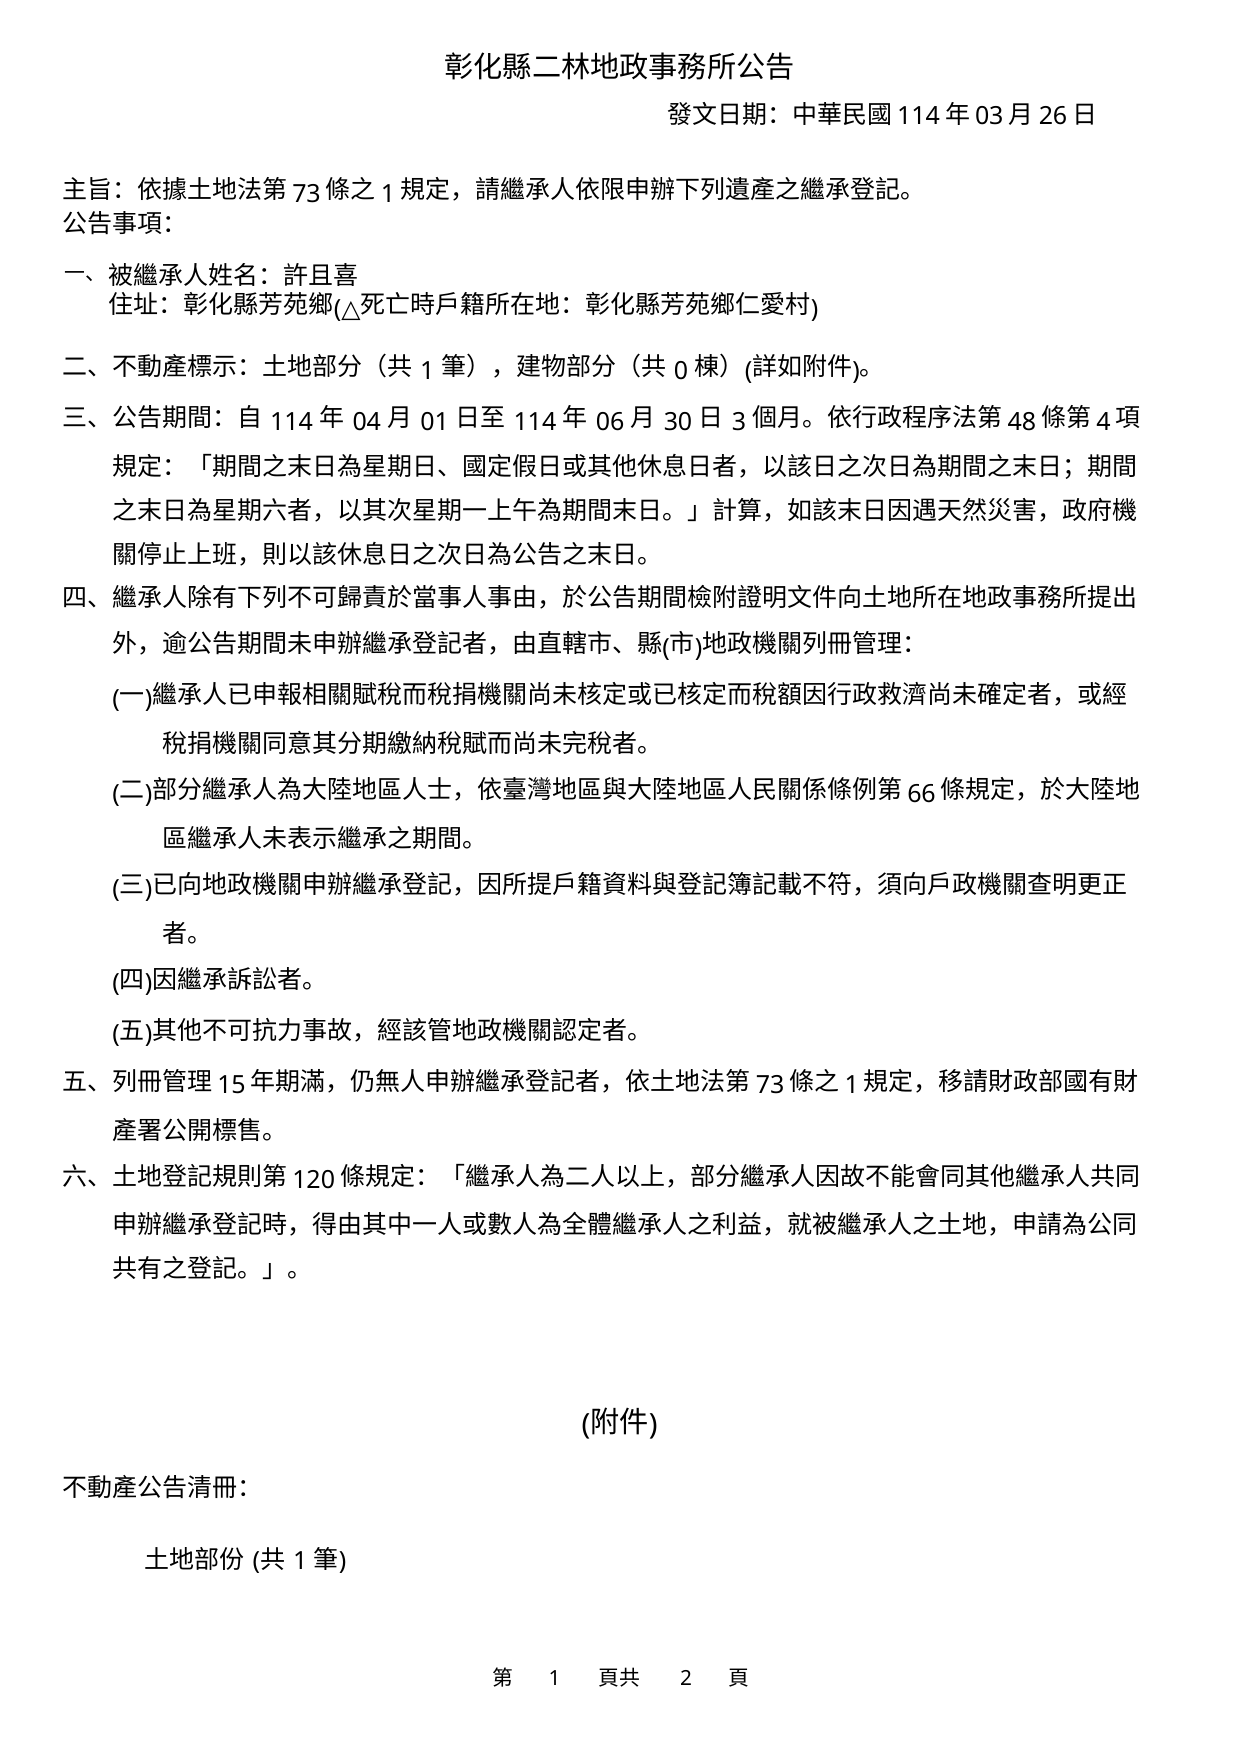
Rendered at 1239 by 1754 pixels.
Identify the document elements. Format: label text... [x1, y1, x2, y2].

table_header [0, 0, 62, 41]
table_cell [0, 1658, 62, 1698]
table_cell [0, 41, 62, 94]
table_cell [62, 312, 109, 353]
table_cell [523, 1598, 585, 1657]
table_cell [109, 1658, 482, 1698]
table_cell [109, 1352, 482, 1392]
table_cell [1177, 1392, 1239, 1453]
table_cell [1177, 1526, 1239, 1597]
table_header [1177, 0, 1239, 41]
table_header [759, 0, 1177, 41]
table_cell [718, 135, 759, 176]
table_cell [483, 1598, 523, 1657]
table_cell [1177, 1352, 1239, 1392]
table_cell [585, 1598, 653, 1657]
table_cell [62, 95, 109, 135]
table_cell 1 [523, 1658, 585, 1698]
table_cell [653, 135, 667, 176]
table_header [523, 0, 585, 41]
table_cell [0, 1526, 62, 1597]
table_cell [653, 95, 667, 135]
table_cell [718, 1598, 759, 1657]
table_cell [62, 1598, 109, 1657]
table_cell [1177, 216, 1239, 261]
table_cell [759, 135, 1177, 176]
table_cell [653, 1598, 667, 1657]
table_cell [1177, 95, 1239, 135]
table_cell [0, 95, 62, 135]
table_cell 土地部份 (共 1 筆) [62, 1526, 1177, 1597]
table_cell [109, 95, 482, 135]
table_cell [0, 176, 62, 216]
table_cell [1177, 261, 1239, 312]
table_cell [759, 1352, 1177, 1392]
table_header [483, 0, 523, 41]
table_header [109, 0, 482, 41]
table_cell 不動產公告清冊： [62, 1454, 1177, 1526]
table_cell [667, 135, 718, 176]
table_cell [483, 135, 523, 176]
table_cell [0, 353, 62, 1352]
table_cell [1177, 135, 1239, 176]
table_cell [0, 135, 62, 176]
table_cell [0, 1598, 62, 1657]
table_cell [0, 1392, 62, 1453]
table_cell [667, 1598, 718, 1657]
table_cell [62, 135, 109, 176]
table_cell [1177, 1658, 1239, 1698]
table_cell [1177, 353, 1239, 1352]
table_cell [585, 135, 653, 176]
table_cell [585, 1352, 653, 1392]
table_header [585, 0, 653, 41]
table_cell [62, 1352, 109, 1392]
table_cell [0, 261, 62, 312]
table_cell 二、不動產標示：土地部分（共 1 筆），建物部分（共 0 棟）(詳如附件)。 三、公告期間：自 114 年 04 月 01 日至 114 年 06 月 30 日 3 個月。依行政程序法第48條第4項 規定：「期間之末日為星期日、國定假日或其他休息日者，以該日之次日為期間之末日；期間 之末日為星期六者，以其次星期一上午為期間末日。」計算，如該末日因遇天然災害，政府機 關停止上班，則以該休息日之次日為公告之末日。 四、繼承人除有下列不可歸責於當事人事由，於公告期間檢附證明文件向土地所在地政事務所提出 外，逾公告期間未申辦繼承登記者，由直轄市、縣(市)地政機關列冊管理： (一)繼承人已申報相關賦稅而稅捐機關尚未核定或已核定而稅額因行政救濟尚未確定者，或經 稅捐機關同意其分期繳納稅賦而尚未完稅者。 (二)部分繼承人為大陸地區人士，依臺灣地區與大陸地區人民關係條例第66條規定，於大陸地 區繼承人未表示繼承之期間。 (三)已向地政機關申辦繼承登記，因所提戶籍資料與登記簿記載不符，須向戶政機關查明更正 者。 (四)因繼承訴訟者。 (五)其他不可抗力事故，經該管地政機關認定者。 五、列冊管理15年期滿，仍無人申辦繼承登記者，依土地法第73條之1規定，移請財政部國有財 產署公開標售。 六、土地登記規則第120條規定：「繼承人為二人以上，部分繼承人因故不能會同其他繼承人共同 申辦繼承登記時，得由其中一人或數人為全體繼承人之利益，就被繼承人之土地，申請為公同 共有之登記。」。 [62, 353, 1177, 1352]
table_cell [62, 1658, 109, 1698]
table_cell 主旨：依據土地法第73條之1規定，請繼承人依限申辦下列遺產之繼承登記。 公告事項： [62, 176, 1177, 261]
table_cell [1177, 41, 1239, 94]
table_cell [0, 1352, 62, 1392]
table_cell [0, 1454, 62, 1526]
table_cell [1177, 1598, 1239, 1657]
table_cell [523, 135, 585, 176]
table_cell [0, 312, 62, 353]
table_header [718, 0, 759, 41]
table_cell [1177, 312, 1239, 353]
table_cell [759, 1598, 1177, 1657]
table_cell [109, 1598, 482, 1657]
table_cell [483, 1352, 523, 1392]
table_cell [585, 95, 653, 135]
table_header [62, 0, 109, 41]
table_cell [667, 1352, 718, 1392]
table_cell [483, 95, 523, 135]
table_cell [1177, 176, 1239, 216]
table_cell [653, 1352, 667, 1392]
table_cell 頁共 [585, 1658, 653, 1698]
table_cell 第 [483, 1658, 523, 1698]
table_cell (附件) [62, 1392, 1177, 1453]
table_cell 頁 [718, 1658, 759, 1698]
table_cell [1177, 1454, 1239, 1526]
table_cell [109, 135, 482, 176]
table_cell [523, 1352, 585, 1392]
table_cell 一、 [62, 261, 109, 312]
table_cell [718, 1352, 759, 1392]
table_header [667, 0, 718, 41]
table_cell 被繼承人姓名：許且喜 住址：彰化縣芳苑鄉(△死亡時戶籍所在地：彰化縣芳苑鄉仁愛村) [109, 261, 1177, 353]
table_header [653, 0, 667, 41]
table_cell 2 [653, 1658, 718, 1698]
table_cell [0, 216, 62, 261]
table_cell [523, 95, 585, 135]
table_cell [759, 1658, 1177, 1698]
table_cell 發文日期：中華民國114年03月26日 [667, 95, 1177, 135]
table_cell 彰化縣二林地政事務所公告 [62, 41, 1177, 94]
